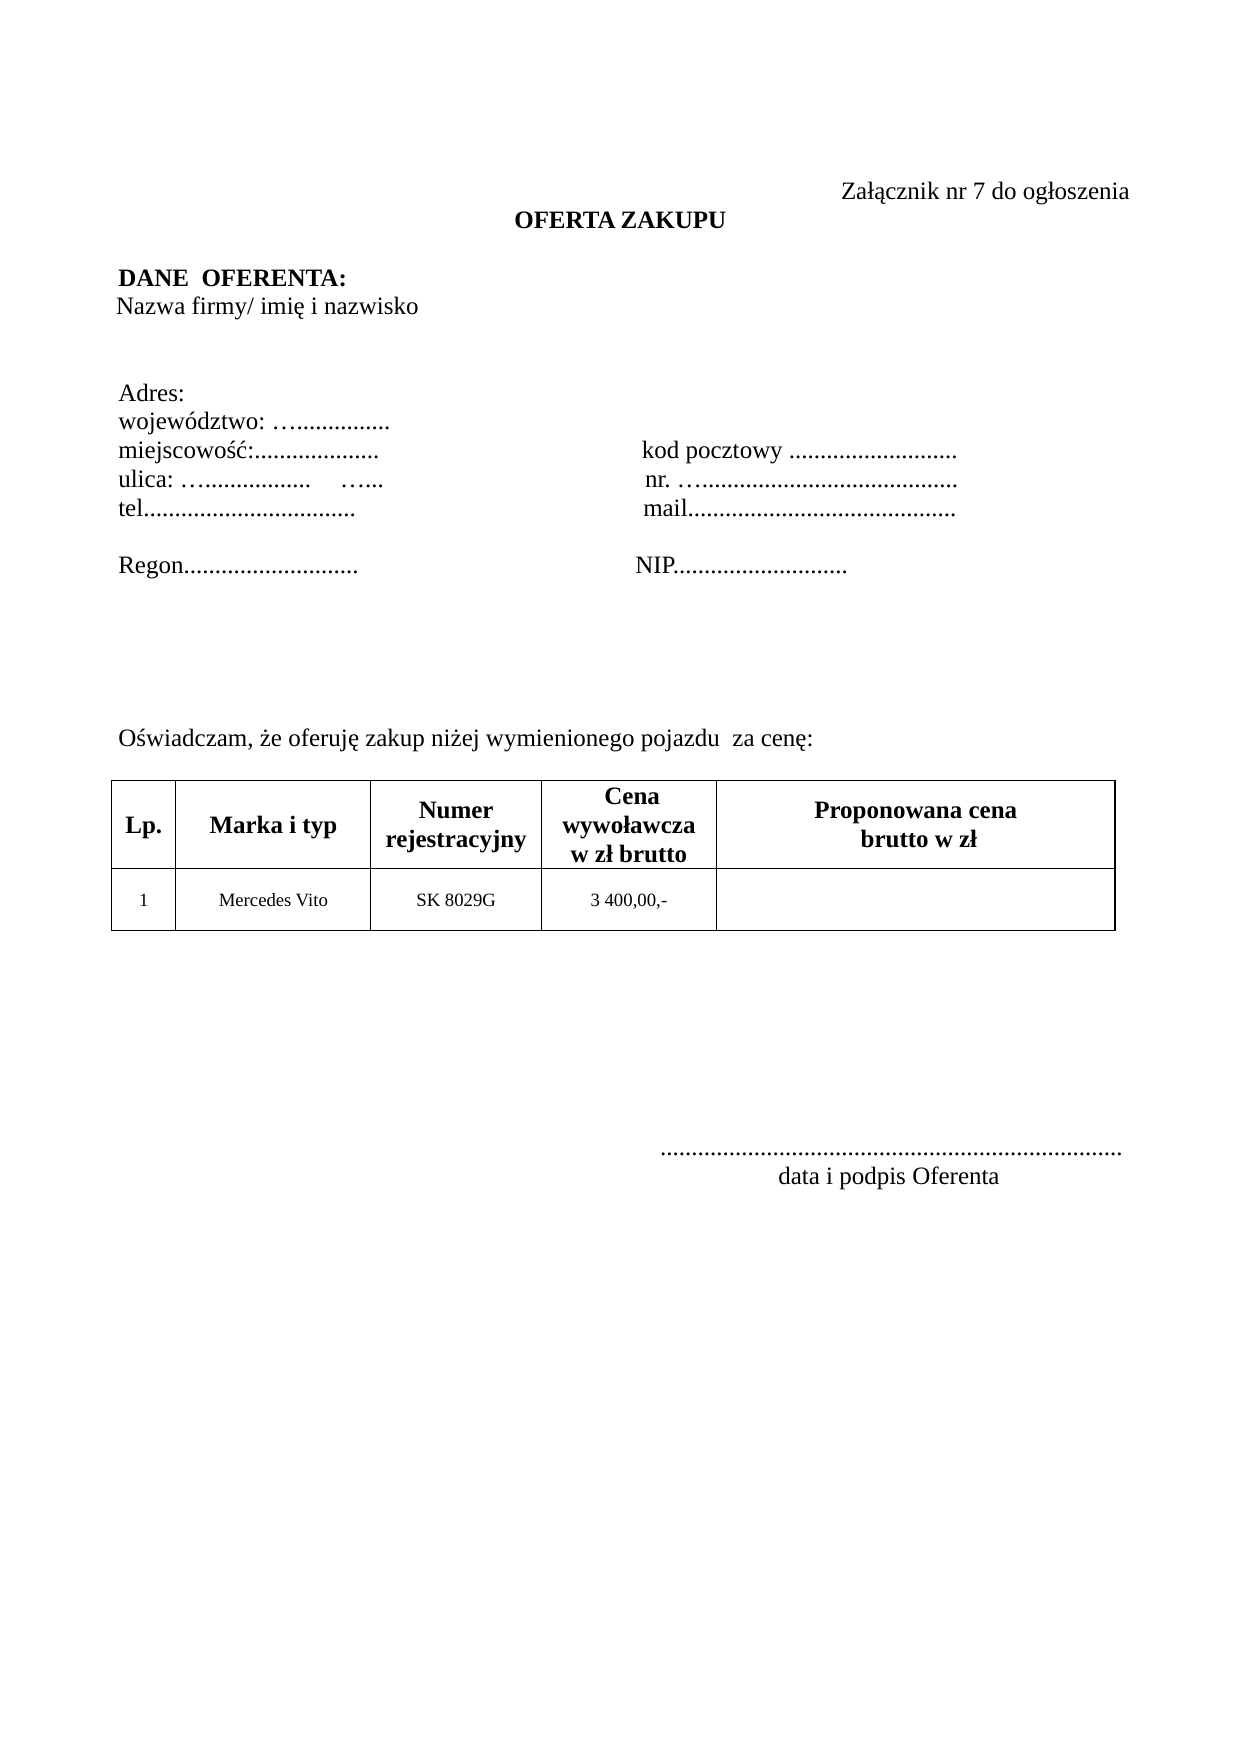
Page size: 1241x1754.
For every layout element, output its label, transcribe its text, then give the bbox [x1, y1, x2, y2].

table_header Marka i typ [176, 781, 370, 867]
text Regon............................ NIP............................ [118, 550, 1122, 579]
table_header Lp. [112, 781, 175, 867]
table_cell Mercedes Vito [176, 869, 370, 930]
text data i podpis Oferenta [118, 1161, 1122, 1190]
text .......................................................................... [118, 1132, 1122, 1161]
text miejscowość:.................... kod pocztowy ........................... [118, 435, 1122, 464]
table_header Cena wywoławcza w zł brutto [542, 781, 716, 867]
text województwo: …............... [118, 406, 1122, 435]
table_cell SK 8029G [371, 869, 541, 930]
list Adres: [118, 378, 1122, 406]
text tel.................................. mail........................................... [118, 493, 1122, 521]
text DANE OFERENTA: [118, 263, 1122, 291]
table_cell 1 [112, 869, 175, 930]
text Oświadczam, że oferuję zakup niżej wymienionego pojazdu za cenę: [118, 723, 1122, 751]
table_cell [717, 869, 1114, 930]
table_header Numer rejestracyjny [371, 781, 541, 867]
table_header Proponowana cena brutto w zł [717, 781, 1114, 867]
list Nazwa firmy/ imię i nazwisko [116, 291, 1122, 320]
table_cell 3 400,00,- [542, 869, 716, 930]
text ulica: …................. …... nr. …......................................... [118, 464, 1122, 493]
text Załącznik nr 7 do ogłoszenia [118, 176, 1240, 205]
text OFERTA ZAKUPU [118, 205, 1122, 234]
